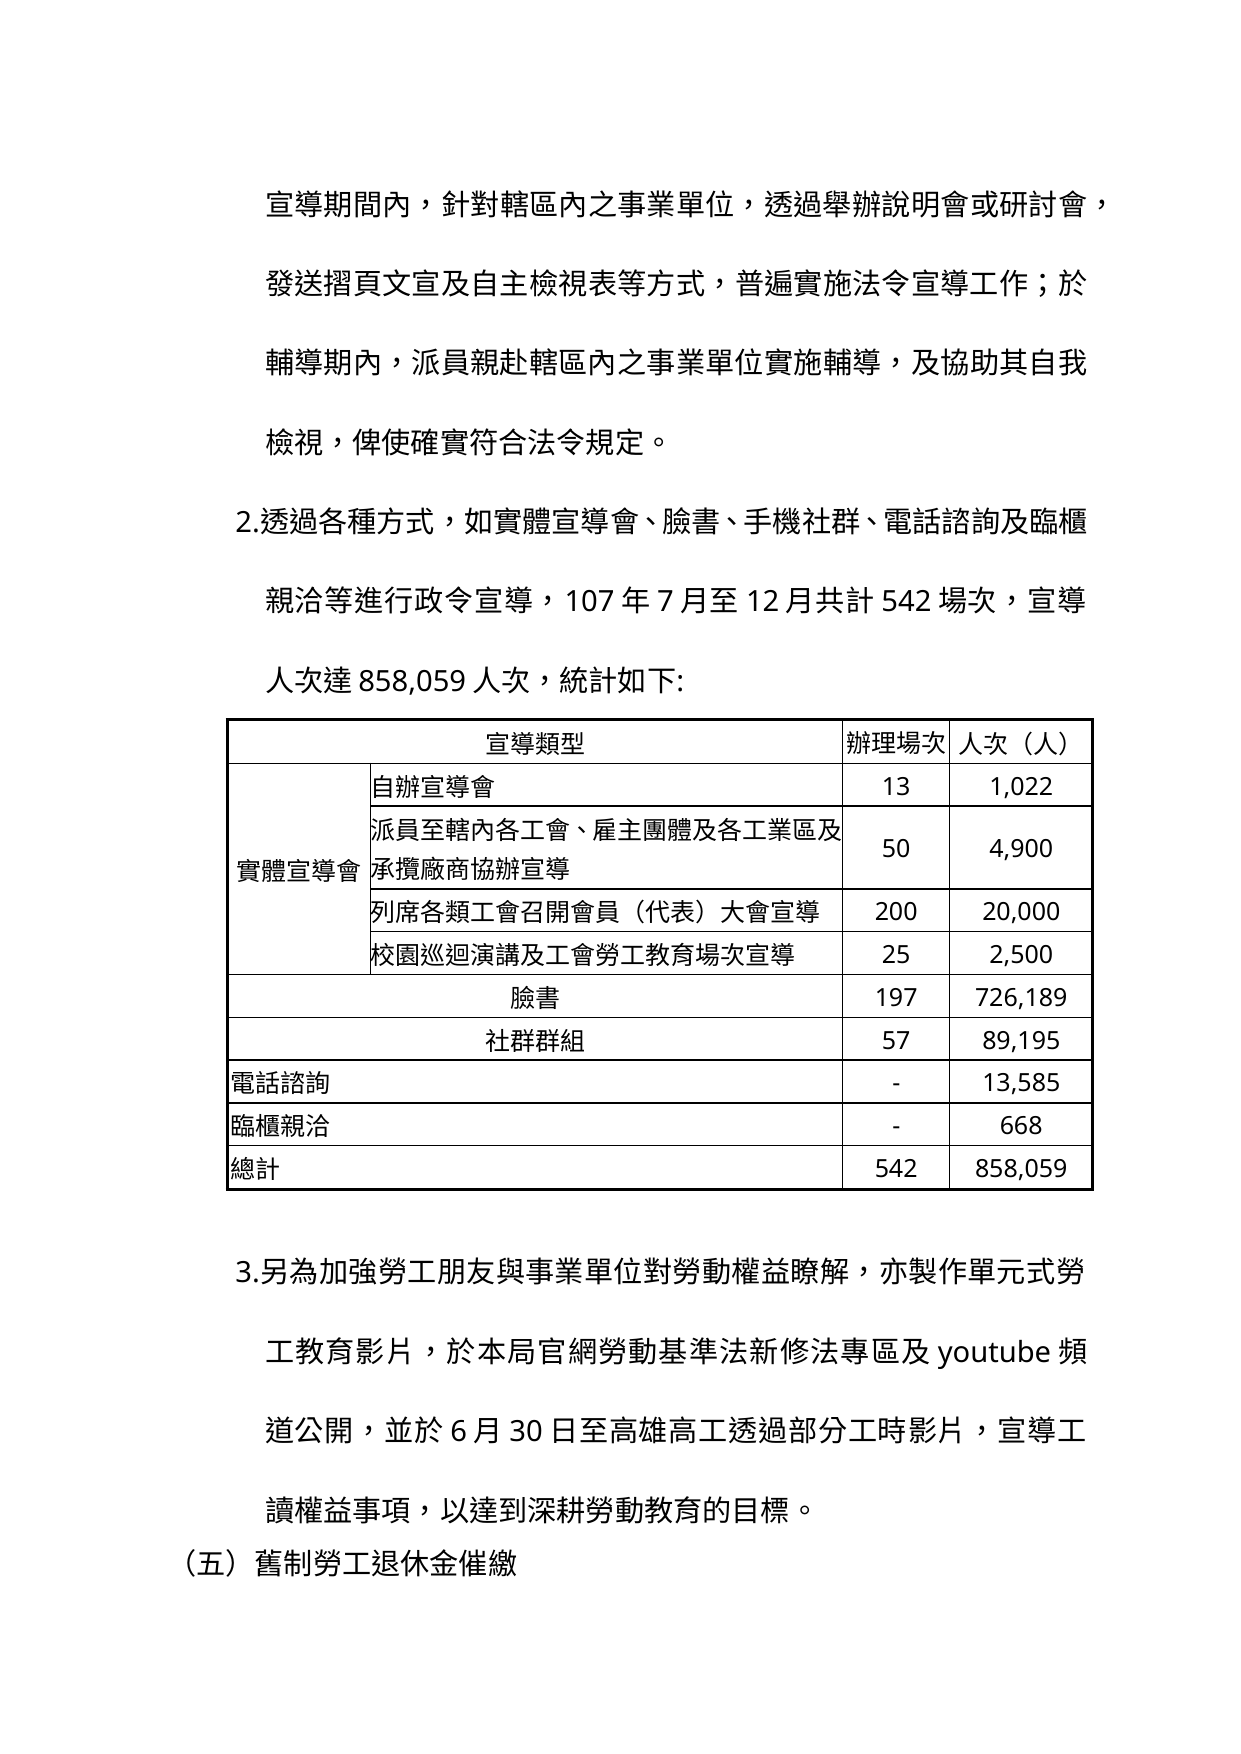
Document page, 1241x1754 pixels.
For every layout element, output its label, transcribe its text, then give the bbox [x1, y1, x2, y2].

table_cell - [843, 1061, 949, 1102]
table_cell 自辦宣導會 [371, 764, 842, 805]
table_cell 1,022 [950, 764, 1091, 805]
table_cell 57 [843, 1018, 949, 1059]
text （五）舊制勞工退休金催繳 [148, 1548, 1092, 1581]
table_cell 668 [950, 1104, 1091, 1145]
table_cell 派員至轄內各工會、雇主團體及各工業區及承攬廠商協辦宣導 [371, 807, 842, 888]
table_header 宣導類型 [229, 721, 842, 763]
table_cell 858,059 [950, 1146, 1091, 1188]
text 1.因應勞動基準法修正案於105年12月23日生效，本府勞工局配合勞動部所訂「勞動基準法修正之監督及檢查處理原則」，訂定106年1月至3月為新修法令宣導期，4月至6月為輔導期，於宣導期間內，針對轄區內之事業單位，透過舉辦說明會或研討會，發送摺頁文宣及自主檢視表等方式，普遍實施法令宣導工作；於輔導期內，派員親赴轄區內之事業單位實施輔導，及協助其自我檢視，俾使確實符合法令規定。 [235, 163, 1087, 480]
table_cell 列席各類工會召開會員（代表）大會宣導 [371, 890, 842, 931]
table_cell 2,500 [950, 932, 1091, 973]
table_cell 50 [843, 807, 949, 888]
table_cell 總計 [229, 1146, 842, 1188]
table_cell 臉書 [229, 975, 842, 1016]
table_cell 13 [843, 764, 949, 805]
table_cell 542 [843, 1146, 949, 1188]
table_cell 實體宣導會 [229, 764, 370, 973]
table_cell - [843, 1104, 949, 1145]
table_header 人次（人） [950, 721, 1091, 763]
table_cell 臨櫃親洽 [229, 1104, 842, 1145]
table_cell 校園巡迴演講及工會勞工教育場次宣導 [371, 932, 842, 973]
table_cell 20,000 [950, 890, 1091, 931]
table_cell 電話諮詢 [229, 1061, 842, 1102]
table_cell 13,585 [950, 1061, 1091, 1102]
table_cell 197 [843, 975, 949, 1016]
table_cell 89,195 [950, 1018, 1091, 1059]
table_cell 726,189 [950, 975, 1091, 1016]
table_cell 25 [843, 932, 949, 973]
table_header 辦理場次 [843, 721, 949, 763]
table_cell 200 [843, 890, 949, 931]
table_cell 4,900 [950, 807, 1091, 888]
table_cell 社群群組 [229, 1018, 842, 1059]
text 3.另為加強勞工朋友與事業單位對勞動權益瞭解，亦製作單元式勞工教育影片，於本局官網勞動基準法新修法專區及youtube頻道公開，並於6月30日至高雄高工透過部分工時影片，宣導工讀權益事項，以達到深耕勞動教育的目標。 [235, 1230, 1087, 1548]
text 2.透過各種方式，如實體宣導會、臉書、手機社群、電話諮詢及臨櫃親洽等進行政令宣導，107年7月至12月共計542場次，宣導人次達858,059人次，統計如下: [235, 480, 1087, 718]
